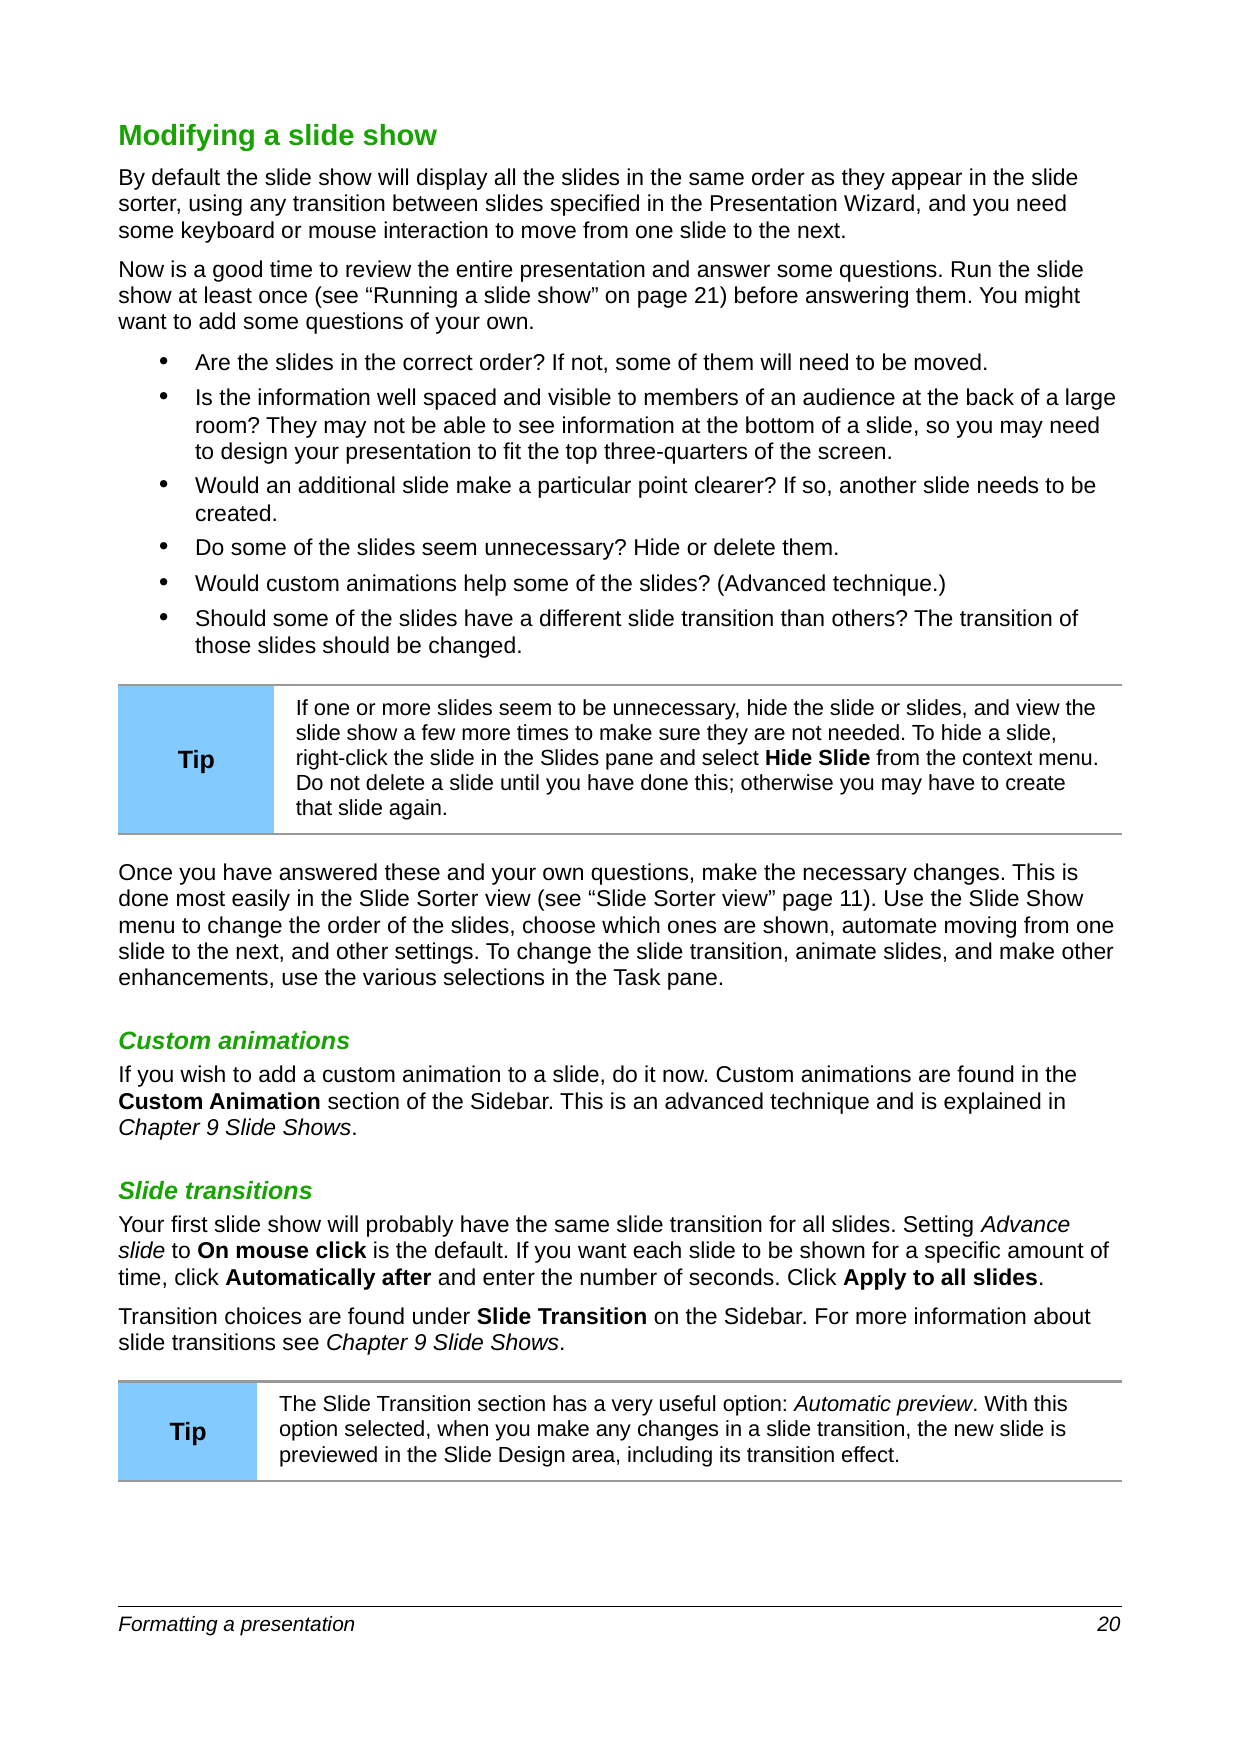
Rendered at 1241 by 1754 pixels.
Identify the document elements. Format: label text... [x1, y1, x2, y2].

subtitle Custom animations [118, 1026, 1122, 1055]
text Once you have answered these and your own questions, make the necessary changes. This is done most easily in the Slide Sorter view (see “Slide Sorter view” page 11). Use the Slide Show menu to change the order of the slides, choose which ones are shown, automate moving from one slide to the next, and other settings. To change the slide transition, animate slides, and make other enhancements, use the various selections in the Task pane. [118, 859, 1122, 991]
table_header Tip [118, 686, 274, 833]
list Do some of the slides seem unnecessary? Hide or delete them. [156, 532, 1122, 562]
table_header If one or more slides seem to be unnecessary, hide the slide or slides, and view the slide show a few more times to make sure they are not needed. To hide a slide, right-click the slide in the Slides pane and select Hide Slide from the context menu. Do not delete a slide until you have done this; otherwise you may have to create that slide again. [274, 686, 1122, 833]
subtitle Modifying a slide show [118, 118, 1122, 152]
list Is the information well spaced and visible to members of an audience at the back of a large room? They may not be able to see information at the bottom of a slide, so you may need to design your presentation to fit the top three-quarters of the screen. [156, 383, 1122, 464]
subtitle Slide transitions [118, 1176, 1122, 1205]
text By default the slide show will display all the slides in the same order as they appear in the slide sorter, using any transition between slides specified in the Presentation Wizard, and you need some keyboard or mouse interaction to move from one slide to the next. [118, 164, 1122, 243]
text Now is a good time to review the entire presentation and answer some questions. Run the slide show at least once (see “Running a slide show” on page 21) before answering them. You might want to add some questions of your own. [118, 256, 1122, 335]
list Would custom animations help some of the slides? (Advanced technique.) [156, 568, 1122, 597]
table_header Tip [118, 1383, 257, 1480]
text Transition choices are found under Slide Transition on the Sidebar. For more information about slide transitions see Chapter 9 Slide Shows. [118, 1303, 1122, 1355]
list Should some of the slides have a different slide transition than others? The transition of those slides should be changed. [156, 603, 1122, 659]
list Would an additional slide make a particular point clearer? If so, another slide needs to be created. [156, 471, 1122, 526]
list Are the slides in the correct order? If not, some of them will need to be moved. [156, 347, 1122, 376]
table_header The Slide Transition section has a very useful option: Automatic preview. With this option selected, when you make any changes in a slide transition, the new slide is previewed in the Slide Design area, including its transition effect. [258, 1383, 1122, 1480]
text If you wish to add a custom animation to a slide, do it now. Custom animations are found in the Custom Animation section of the Sidebar. This is an advanced technique and is explained in Chapter 9 Slide Shows. [118, 1061, 1122, 1140]
text Your first slide show will probably have the same slide transition for all slides. Setting Advance slide to On mouse click is the default. If you want each slide to be shown for a specific amount of time, click Automatically after and enter the number of seconds. Click Apply to all slides. [118, 1211, 1122, 1290]
